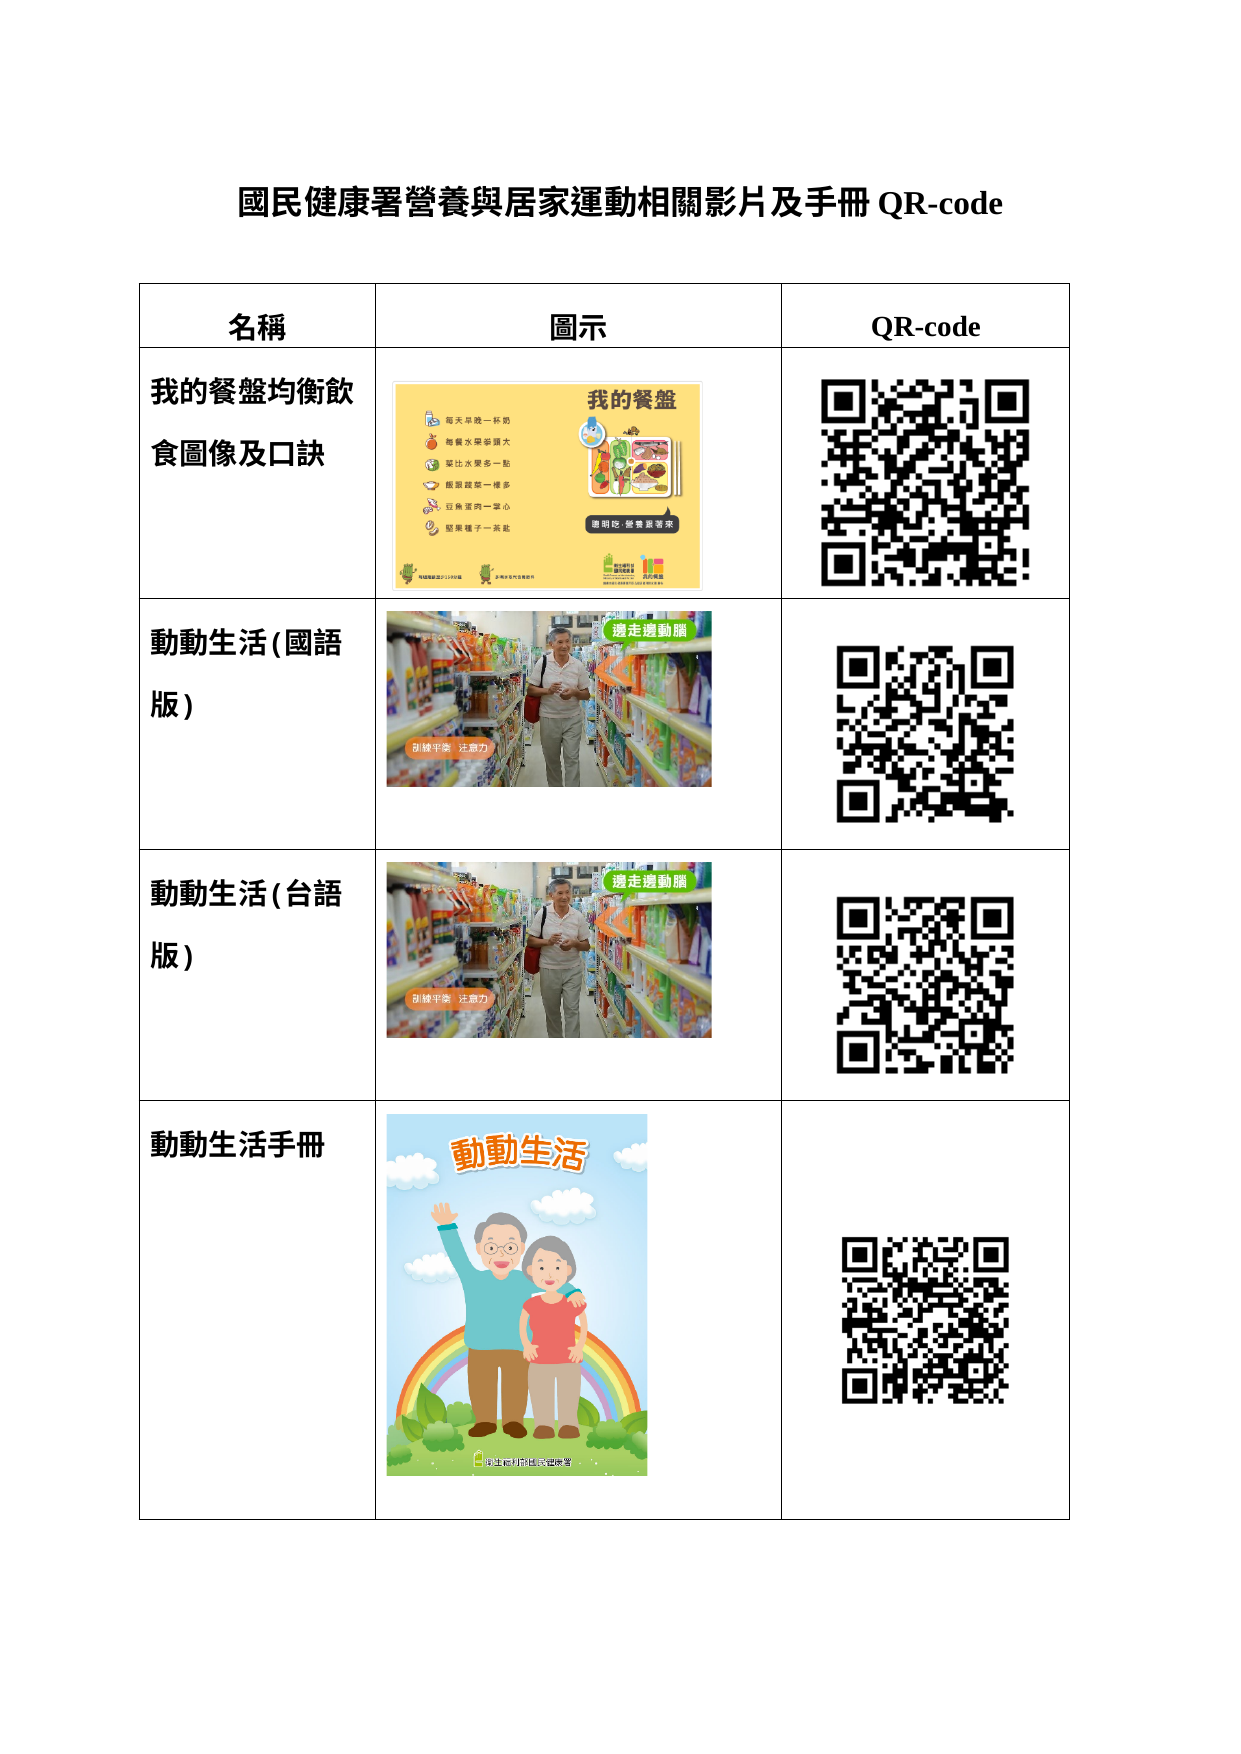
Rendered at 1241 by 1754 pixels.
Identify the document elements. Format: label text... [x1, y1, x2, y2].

table_header 名稱 [140, 284, 375, 347]
table_cell 動動生活(國語版) [140, 599, 375, 849]
table_header QR-code [782, 284, 1069, 347]
table_cell 動動生活手冊 [140, 1101, 375, 1519]
table_cell 動動生活(台語版) [140, 850, 375, 1100]
table_cell [376, 348, 781, 598]
table_header 圖示 [376, 284, 781, 347]
table_cell [782, 1101, 1069, 1519]
text 國民健康署營養與居家運動相關影片及手冊QR-code [187, 158, 1053, 221]
table_cell [376, 850, 781, 1100]
table_cell [782, 599, 1069, 849]
table_cell 我的餐盤均衡飲食圖像及口訣 [140, 348, 375, 598]
table_cell [376, 1101, 781, 1519]
table_cell [782, 850, 1069, 1100]
table_cell [782, 348, 1069, 598]
table_cell [376, 599, 781, 849]
